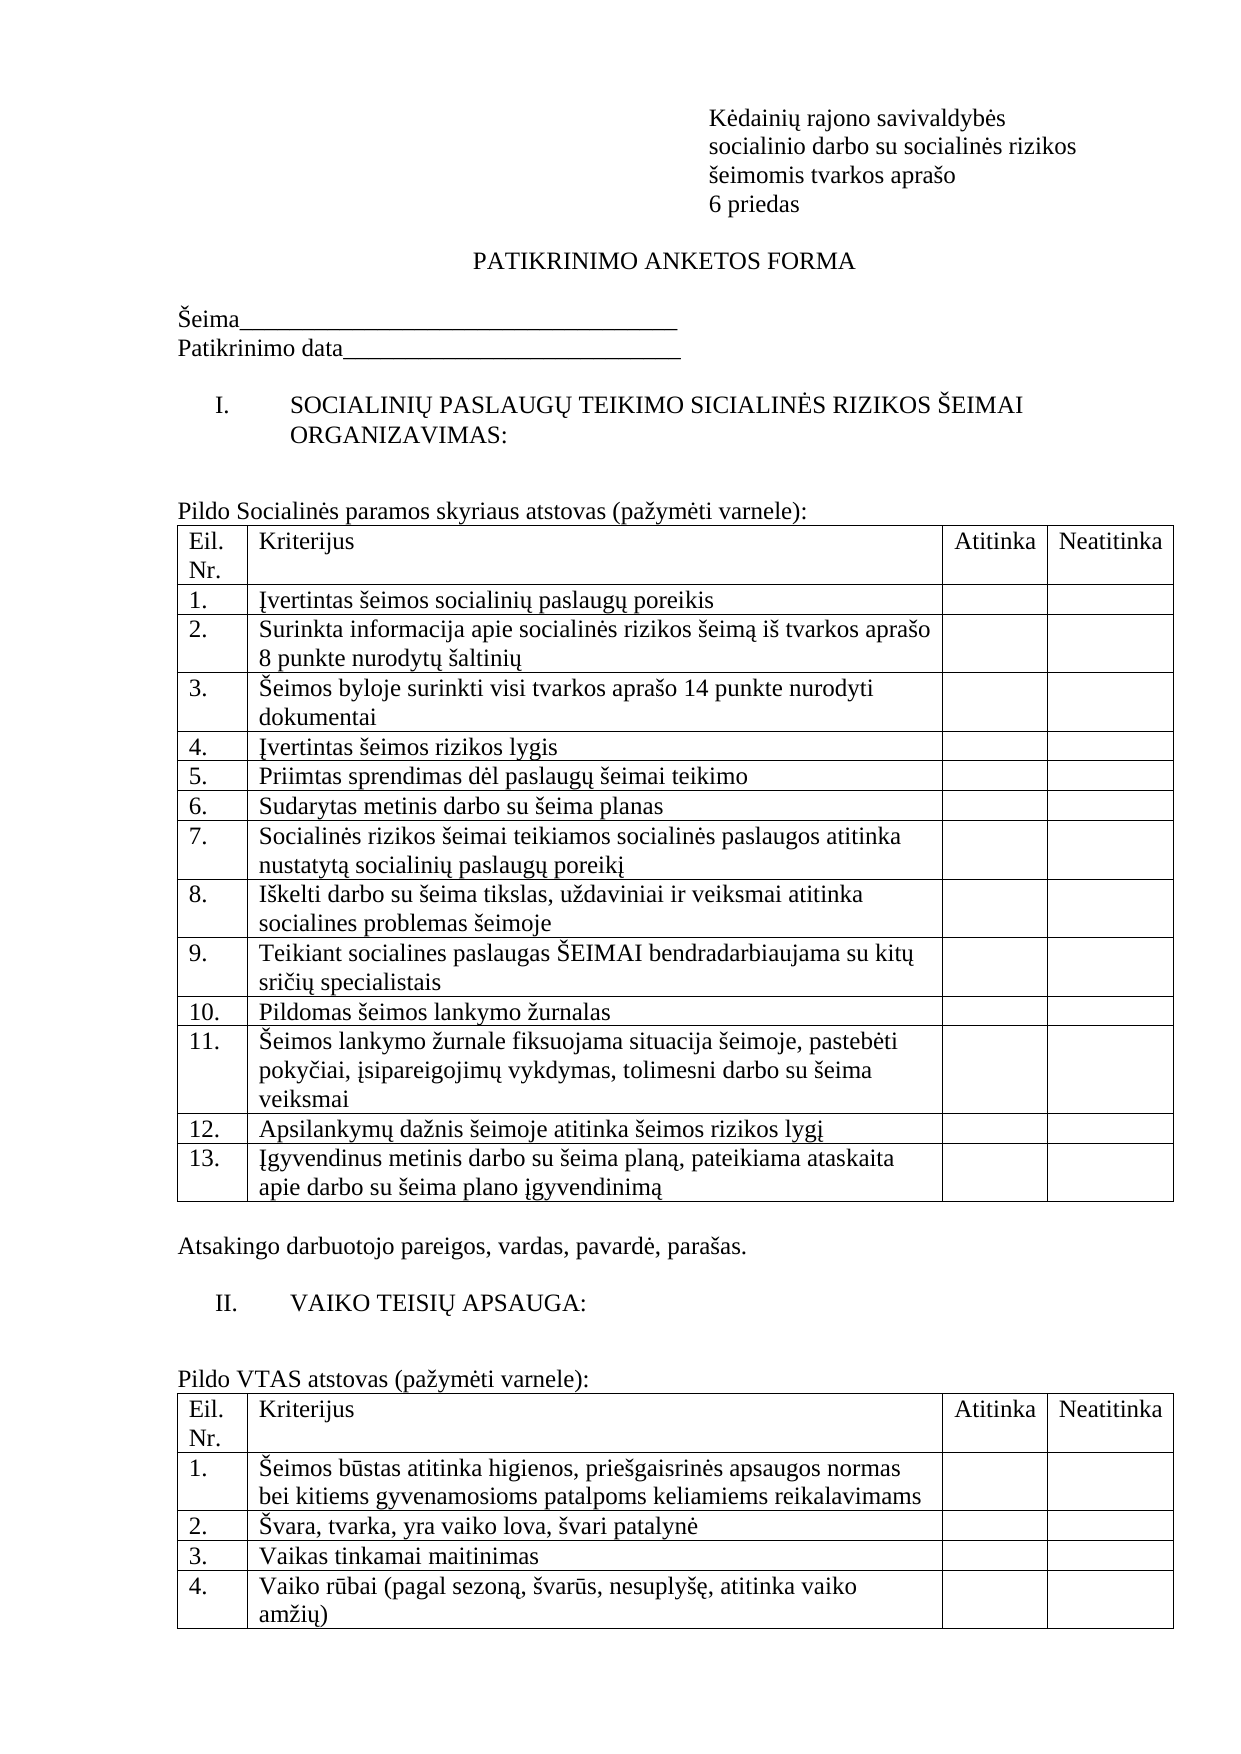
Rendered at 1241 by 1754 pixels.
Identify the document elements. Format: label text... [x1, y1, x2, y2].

table_cell Pildomas šeimos lankymo žurnalas [248, 997, 942, 1025]
table_header Neatitinka [1048, 526, 1173, 584]
table_cell 6. [178, 791, 247, 820]
table_cell Priimtas sprendimas dėl paslaugų šeimai teikimo [248, 761, 942, 790]
table_header Eil. Nr. [178, 526, 247, 584]
table_cell [1048, 1114, 1173, 1142]
table_cell [943, 1511, 1047, 1540]
text Atsakingo darbuotojo pareigos, vardas, pavardė, parašas. [177, 1231, 1151, 1259]
table_cell Surinkta informacija apie socialinės rizikos šeimą iš tvarkos aprašo 8 punkte nurodytų šaltinių [248, 615, 942, 672]
table_cell [1048, 821, 1173, 878]
table_cell [943, 585, 1047, 613]
table_cell [1048, 1541, 1173, 1570]
table_cell [1048, 615, 1173, 672]
table_cell 9. [178, 938, 247, 996]
table_cell 7. [178, 821, 247, 878]
table_cell [1048, 673, 1173, 731]
table_header Atitinka [943, 526, 1047, 584]
table_cell Šeimos lankymo žurnale fiksuojama situacija šeimoje, pastebėti pokyčiai, įsipareigojimų vykdymas, tolimesni darbo su šeima veiksmai [248, 1026, 942, 1113]
text 6 priedas [177, 189, 1151, 218]
table_cell Iškelti darbo su šeima tikslas, uždaviniai ir veiksmai atitinka socialines problemas šeimoje [248, 880, 942, 937]
table_cell 2. [178, 1511, 247, 1540]
table_cell 4. [178, 732, 247, 760]
text PATIKRINIMO ANKETOS FORMA [177, 246, 1151, 275]
table_cell 10. [178, 997, 247, 1025]
table_cell [943, 1453, 1047, 1510]
table_header Kriterijus [248, 1394, 942, 1452]
table_cell [1048, 1511, 1173, 1540]
table_cell [1048, 938, 1173, 996]
table_cell 1. [178, 585, 247, 613]
table_cell [1048, 880, 1173, 937]
table_cell 8. [178, 880, 247, 937]
table_cell Šeimos būstas atitinka higienos, priešgaisrinės apsaugos normas bei kitiems gyvenamosioms patalpoms keliamiems reikalavimams [248, 1453, 942, 1510]
table_cell 12. [178, 1114, 247, 1142]
text Kėdainių rajono savivaldybės [177, 103, 1151, 131]
table_cell 5. [178, 761, 247, 790]
table_header Atitinka [943, 1394, 1047, 1452]
table_cell [943, 1571, 1047, 1628]
text Šeima___________________________________ [177, 304, 1151, 333]
table_cell [943, 791, 1047, 820]
table_cell [943, 1144, 1047, 1201]
table_cell Socialinės rizikos šeimai teikiamos socialinės paslaugos atitinka nustatytą socialinių paslaugų poreikį [248, 821, 942, 878]
table_cell [1048, 1571, 1173, 1628]
table_cell [943, 761, 1047, 790]
table_cell [1048, 1453, 1173, 1510]
table_cell [943, 1026, 1047, 1113]
table_cell 11. [178, 1026, 247, 1113]
table_cell [943, 938, 1047, 996]
table_header Kriterijus [248, 526, 942, 584]
table_cell Įgyvendinus metinis darbo su šeima planą, pateikiama ataskaita apie darbo su šeima plano įgyvendinimą [248, 1144, 942, 1201]
table_cell [943, 821, 1047, 878]
table_cell [1048, 761, 1173, 790]
table_cell Teikiant socialines paslaugas ŠEIMAI bendradarbiaujama su kitų sričių specialistais [248, 938, 942, 996]
table_cell 4. [178, 1571, 247, 1628]
table_cell [943, 880, 1047, 937]
table_cell Įvertintas šeimos rizikos lygis [248, 732, 942, 760]
table_cell [943, 1114, 1047, 1142]
table_cell Švara, tvarka, yra vaiko lova, švari patalynė [248, 1511, 942, 1540]
table_cell [943, 732, 1047, 760]
table_header Eil. Nr. [178, 1394, 247, 1452]
text socialinio darbo su socialinės rizikos [177, 131, 1151, 160]
table_cell [1048, 732, 1173, 760]
table_cell 2. [178, 615, 247, 672]
table_cell [1048, 585, 1173, 613]
table_cell Sudarytas metinis darbo su šeima planas [248, 791, 942, 820]
table_cell [1048, 791, 1173, 820]
table_cell [1048, 1026, 1173, 1113]
text II. VAIKO TEISIŲ APSAUGA: [215, 1288, 1151, 1317]
table_cell Vaikas tinkamai maitinimas [248, 1541, 942, 1570]
table_cell [1048, 997, 1173, 1025]
table_cell 13. [178, 1144, 247, 1201]
table_cell Apsilankymų dažnis šeimoje atitinka šeimos rizikos lygį [248, 1114, 942, 1142]
table_cell 3. [178, 673, 247, 731]
text Pildo Socialinės paramos skyriaus atstovas (pažymėti varnele): [177, 496, 1151, 525]
table_cell [1048, 1144, 1173, 1201]
table_cell Įvertintas šeimos socialinių paslaugų poreikis [248, 585, 942, 613]
text Pildo VTAS atstovas (pažymėti varnele): [177, 1364, 1151, 1393]
table_cell [943, 673, 1047, 731]
text šeimomis tvarkos aprašo [177, 160, 1151, 189]
table_cell Šeimos byloje surinkti visi tvarkos aprašo 14 punkte nurodyti dokumentai [248, 673, 942, 731]
text I. SOCIALINIŲ PASLAUGŲ TEIKIMO SICIALINĖS RIZIKOS ŠEIMAI ORGANIZAVIMAS: [215, 390, 1151, 449]
text Patikrinimo data___________________________ [177, 333, 1151, 361]
table_cell 1. [178, 1453, 247, 1510]
table_cell Vaiko rūbai (pagal sezoną, švarūs, nesuplyšę, atitinka vaiko amžių) [248, 1571, 942, 1628]
table_cell 3. [178, 1541, 247, 1570]
table_cell [943, 997, 1047, 1025]
table_header Neatitinka [1048, 1394, 1173, 1452]
table_cell [943, 1541, 1047, 1570]
table_cell [943, 615, 1047, 672]
